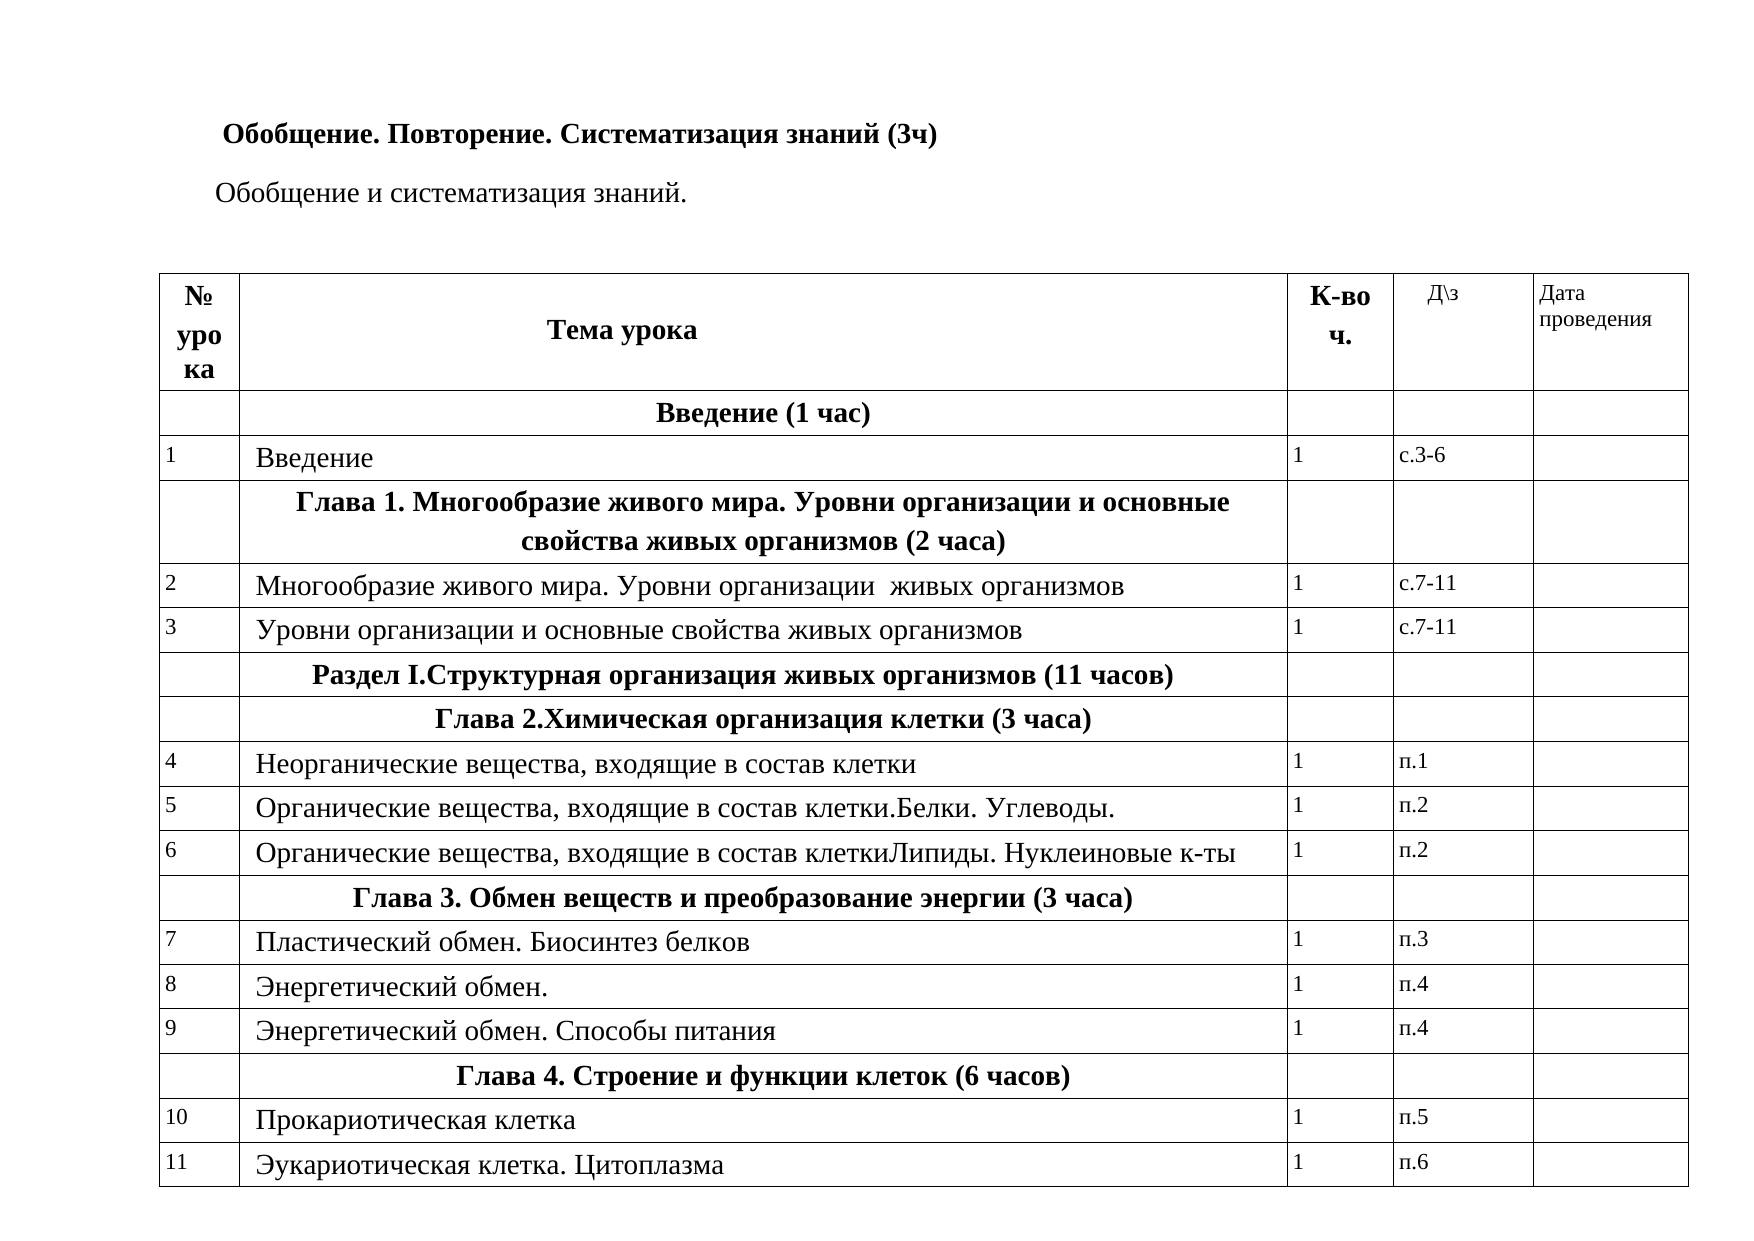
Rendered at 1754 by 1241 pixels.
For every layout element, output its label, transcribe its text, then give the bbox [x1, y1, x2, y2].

table_cell [160, 481, 239, 563]
table_cell Глава 3. Обмен веществ и преобразование энергии (3 часа) [240, 876, 1287, 919]
table_cell Энергетический обмен. Способы питания [240, 1009, 1287, 1053]
table_cell Прокариотическая клетка [240, 1099, 1287, 1142]
table_header Дата проведения [1534, 274, 1688, 390]
table_cell Эукариотическая клетка. Цитоплазма [240, 1143, 1287, 1186]
table_cell [1534, 742, 1688, 786]
table_cell Органические вещества, входящие в состав клеткиЛипиды. Нуклеиновые к-ты [240, 831, 1287, 875]
table_cell 5 [160, 787, 239, 830]
table_cell п.6 [1394, 1143, 1533, 1186]
table_cell [1534, 876, 1688, 919]
table_cell [1394, 653, 1533, 696]
table_cell [1534, 564, 1688, 607]
table_header № урока [160, 274, 239, 390]
table_cell [1534, 653, 1688, 696]
table_header Тема урока [240, 274, 1287, 390]
table_cell Введение (1 час) [240, 391, 1287, 435]
table_cell [1534, 697, 1688, 741]
table_cell с.7-11 [1394, 608, 1533, 652]
table_cell 1 [1288, 1143, 1393, 1186]
table_cell п.3 [1394, 921, 1533, 964]
table_cell п.4 [1394, 965, 1533, 1008]
table_cell [1394, 876, 1533, 919]
table_cell [1534, 391, 1688, 435]
table_cell [1534, 965, 1688, 1008]
table_cell [160, 876, 239, 919]
table_cell 1 [1288, 1099, 1393, 1142]
subtitle Обобщение. Повторение. Систематизация знаний (3ч) [222, 116, 1689, 149]
table_cell [1534, 481, 1688, 563]
table_cell [1534, 1054, 1688, 1098]
table_cell 6 [160, 831, 239, 875]
table_cell 1 [1288, 564, 1393, 607]
table_cell 1 [1288, 831, 1393, 875]
table_cell 1 [1288, 965, 1393, 1008]
table_header Д\з [1394, 274, 1533, 390]
table_cell [1288, 1054, 1393, 1098]
table_cell [1534, 921, 1688, 964]
table_cell [1534, 787, 1688, 830]
text Обобщение и систематизация знаний. [215, 175, 1689, 208]
table_cell с.3-6 [1394, 436, 1533, 479]
table_cell Введение [240, 436, 1287, 479]
table_cell [160, 391, 239, 435]
table_cell [1288, 391, 1393, 435]
table_cell [160, 1054, 239, 1098]
table_cell [1394, 697, 1533, 741]
table_cell 1 [1288, 921, 1393, 964]
table_cell 9 [160, 1009, 239, 1053]
table_cell п.2 [1394, 831, 1533, 875]
table_cell 1 [1288, 742, 1393, 786]
table_cell [1534, 1099, 1688, 1142]
table_cell п.5 [1394, 1099, 1533, 1142]
table_cell Многообразие живого мира. Уровни организации живых организмов [240, 564, 1287, 607]
table_cell [1394, 1054, 1533, 1098]
table_cell 1 [1288, 436, 1393, 479]
table_cell Органические вещества, входящие в состав клетки.Белки. Углеводы. [240, 787, 1287, 830]
table_cell [1288, 481, 1393, 563]
table_cell [1534, 608, 1688, 652]
table_cell [1394, 391, 1533, 435]
table_cell [1534, 436, 1688, 479]
table_cell п.2 [1394, 787, 1533, 830]
table_cell Глава 1. Многообразие живого мира. Уровни организации и основные свойства живых организмов (2 часа) [240, 481, 1287, 563]
table_cell 1 [1288, 1009, 1393, 1053]
table_cell [1394, 481, 1533, 563]
table_cell 4 [160, 742, 239, 786]
table_cell 10 [160, 1099, 239, 1142]
table_cell Пластический обмен. Биосинтез белков [240, 921, 1287, 964]
table_cell Глава 4. Строение и функции клеток (6 часов) [240, 1054, 1287, 1098]
table_cell 1 [160, 436, 239, 479]
table_cell [1288, 697, 1393, 741]
table_cell Энергетический обмен. [240, 965, 1287, 1008]
table_cell 11 [160, 1143, 239, 1186]
table_cell [160, 697, 239, 741]
table_cell с.7-11 [1394, 564, 1533, 607]
table_cell [1534, 1009, 1688, 1053]
table_cell 1 [1288, 608, 1393, 652]
table_cell 3 [160, 608, 239, 652]
table_cell [160, 653, 239, 696]
table_cell Уровни организации и основные свойства живых организмов [240, 608, 1287, 652]
table_cell 8 [160, 965, 239, 1008]
table_cell Раздел I.Структурная организация живых организмов (11 часов) [240, 653, 1287, 696]
table_cell 2 [160, 564, 239, 607]
table_cell [1534, 831, 1688, 875]
table_header К-во ч. [1288, 274, 1393, 390]
table_cell [1288, 653, 1393, 696]
table_cell Глава 2.Химическая организация клетки (3 часа) [240, 697, 1287, 741]
table_cell п.4 [1394, 1009, 1533, 1053]
table_cell [1288, 876, 1393, 919]
table_cell [1534, 1143, 1688, 1186]
table_cell 7 [160, 921, 239, 964]
table_cell п.1 [1394, 742, 1533, 786]
table_cell Неорганические вещества, входящие в состав клетки [240, 742, 1287, 786]
table_cell 1 [1288, 787, 1393, 830]
